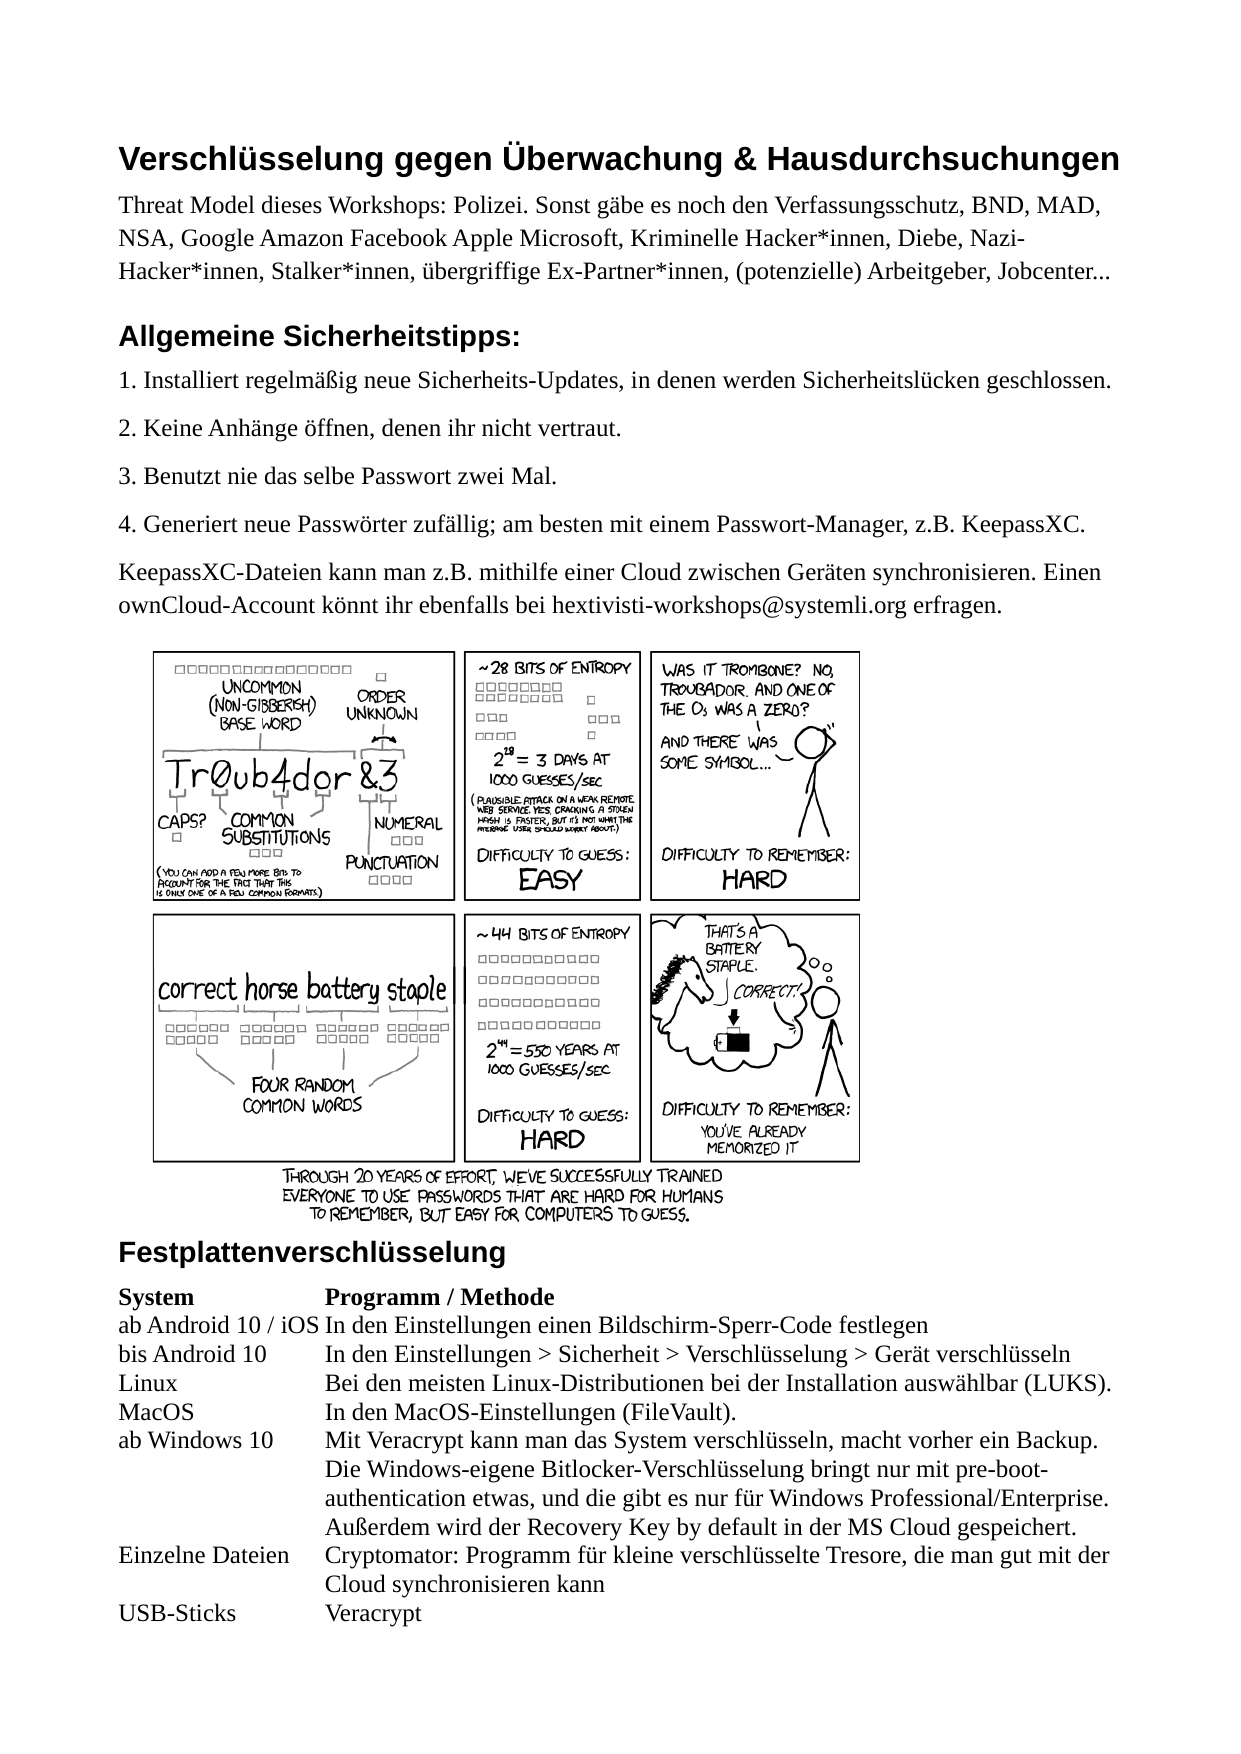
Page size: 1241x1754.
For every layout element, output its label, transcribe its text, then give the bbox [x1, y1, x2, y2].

table_header Programm / Methode [325, 1282, 1122, 1310]
table_cell ab Windows 10 [118, 1425, 324, 1540]
text 4. Generiert neue Passwörter zufällig; am besten mit einem Passwort-Manager, z.B. KeepassXC. [118, 509, 1122, 538]
table_cell USB-Sticks [118, 1598, 324, 1627]
subtitle Verschlüsselung gegen Überwachung & Hausdurchsuchungen [118, 139, 1122, 178]
table_cell Bei den meisten Linux-Distributionen bei der Installation auswählbar (LUKS). [325, 1368, 1122, 1397]
table_cell Veracrypt [325, 1598, 1122, 1627]
text Threat Model dieses Workshops: Polizei. Sonst gäbe es noch den Verfassungsschutz, BND, MAD, NSA, Google Amazon Facebook Apple Microsoft, Kriminelle Hacker*innen, Diebe, Nazi-Hacker*innen, Stalker*innen, übergriffige Ex-Partner*innen, (potenzielle) Arbeitgeber, Jobcenter... [118, 190, 1122, 285]
text 3. Benutzt nie das selbe Passwort zwei Mal. [118, 461, 1122, 490]
table_cell ab Android 10 / iOS [118, 1310, 324, 1339]
table_cell Mit Veracrypt kann man das System verschlüsseln, macht vorher ein Backup. Die Windows-eigene Bitlocker-Verschlüsselung bringt nur mit pre-boot-authentication etwas, und die gibt es nur für Windows Professional/Enterprise. Außerdem wird der Recovery Key by default in der MS Cloud gespeichert. [325, 1425, 1122, 1540]
table_cell bis Android 10 [118, 1339, 324, 1368]
picture [152, 651, 860, 1226]
table_header System [118, 1282, 324, 1310]
table_cell In den MacOS-Einstellungen (FileVault). [325, 1397, 1122, 1425]
text KeepassXC-Dateien kann man z.B. mithilfe einer Cloud zwischen Geräten synchronisieren. Einen ownCloud-Account könnt ihr ebenfalls bei hextivisti-workshops@systemli.org erfragen. [118, 557, 1122, 619]
table_cell Cryptomator: Programm für kleine verschlüsselte Tresore, die man gut mit der Cloud synchronisieren kann [325, 1540, 1122, 1598]
text 1. Installiert regelmäßig neue Sicherheits-Updates, in denen werden Sicherheitslücken geschlossen. [118, 365, 1122, 394]
table_cell MacOS [118, 1397, 324, 1425]
table_cell Linux [118, 1368, 324, 1397]
table_cell Einzelne Dateien [118, 1540, 324, 1598]
subtitle Allgemeine Sicherheitstipps: [118, 319, 1122, 352]
table_cell In den Einstellungen einen Bildschirm-Sperr-Code festlegen [325, 1310, 1122, 1339]
table_cell In den Einstellungen > Sicherheit > Verschlüsselung > Gerät verschlüsseln [325, 1339, 1122, 1368]
text 2. Keine Anhänge öffnen, denen ihr nicht vertraut. [118, 413, 1122, 442]
subtitle Festplattenverschlüsselung [118, 1235, 1122, 1269]
